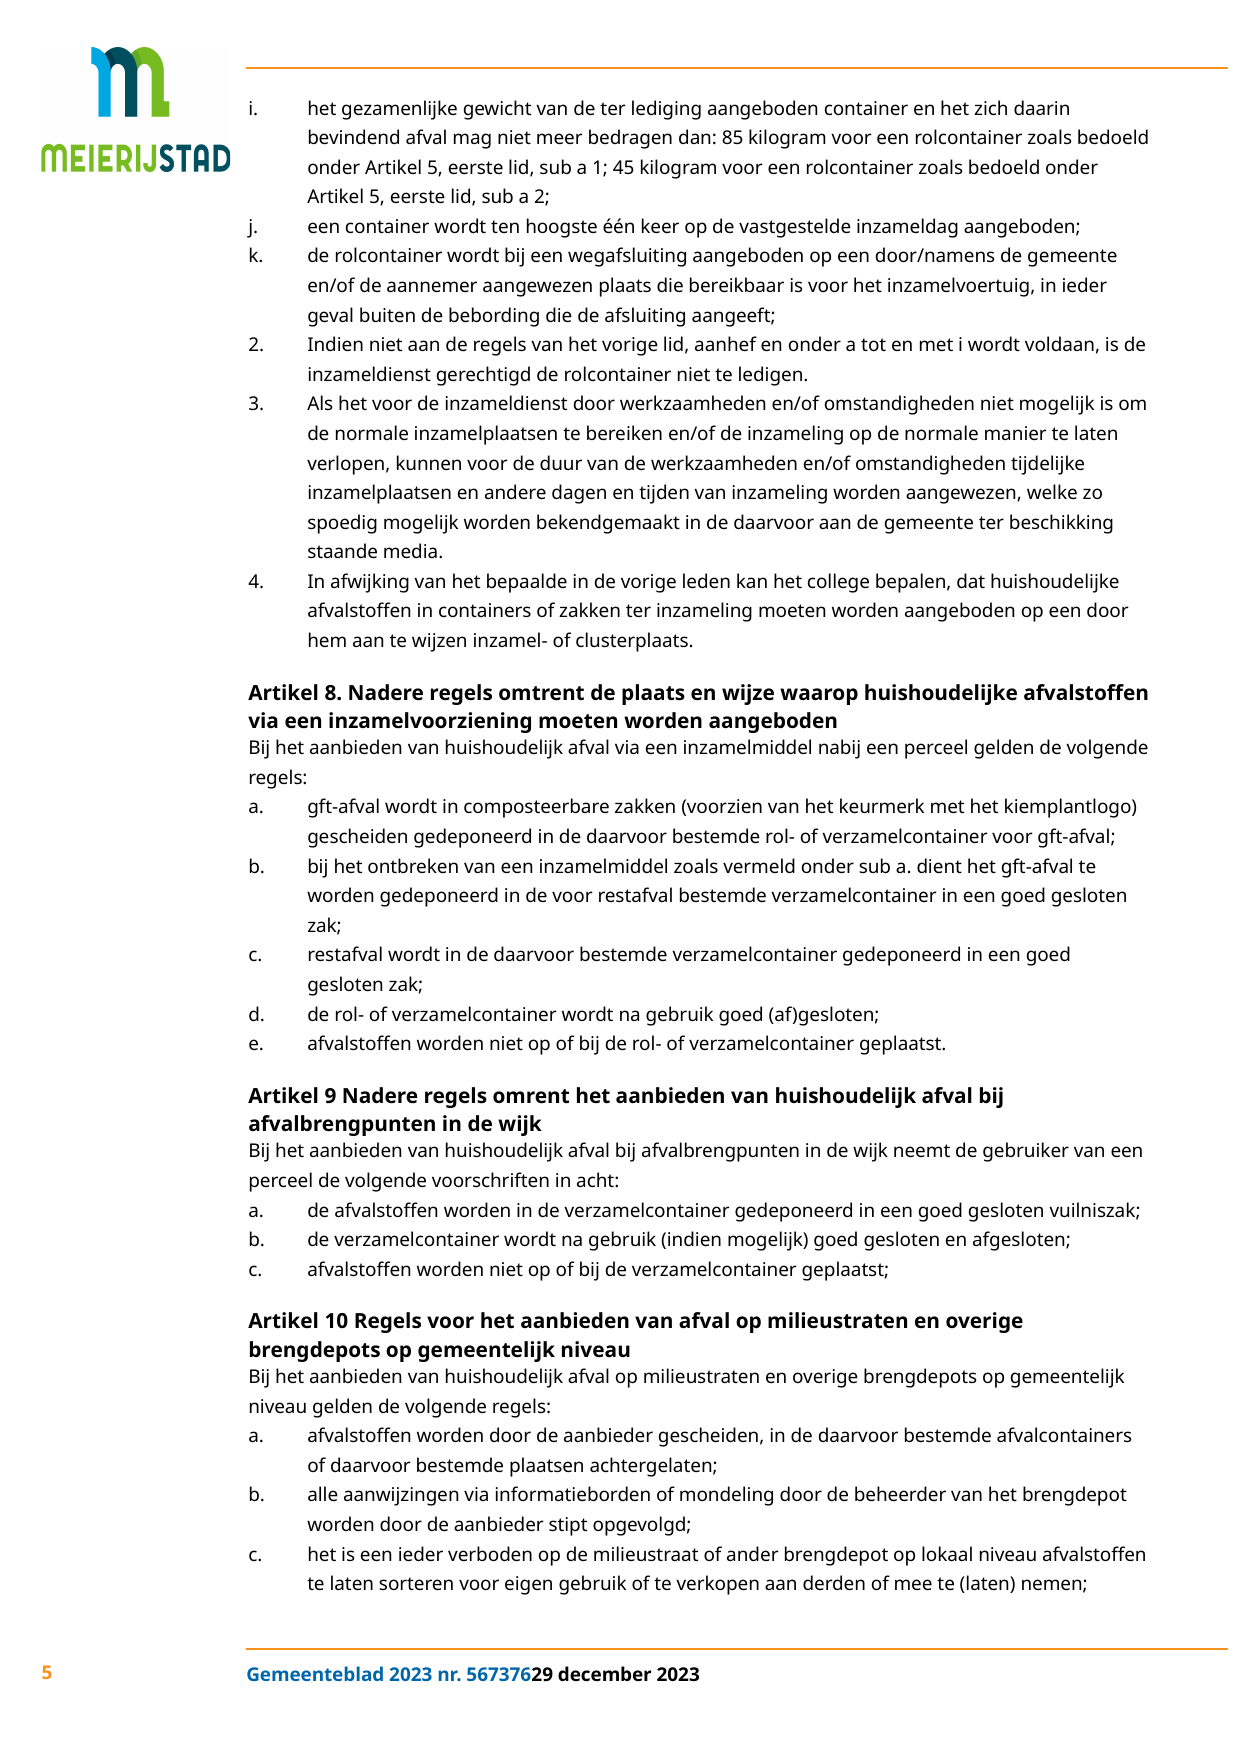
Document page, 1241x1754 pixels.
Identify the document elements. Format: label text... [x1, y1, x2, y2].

list bij het ontbreken van een inzamelmiddel zoals vermeld onder sub a. dient het gft-afval te worden gedeponeerd in de voor restafval bestemde verzamelcontainer in een goed gesloten zak; [248, 853, 1152, 938]
text Bij het aanbieden van huishoudelijk afval op milieustraten en overige brengdepots op gemeentelijk niveau gelden de volgende regels: [248, 1363, 1152, 1419]
list een container wordt ten hoogste één keer op de vastgestelde inzameldag aangeboden; [248, 213, 1152, 239]
list Indien niet aan de regels van het vorige lid, aanhef en onder a tot en met i wordt voldaan, is de inzameldienst gerechtigd de rolcontainer niet te ledigen. [248, 331, 1152, 387]
list afvalstoffen worden niet op of bij de verzamelcontainer geplaatst; [248, 1256, 1152, 1282]
list de verzamelcontainer wordt na gebruik (indien mogelijk) goed gesloten en afgesloten; [248, 1226, 1152, 1252]
list Als het voor de inzameldienst door werkzaamheden en/of omstandigheden niet mogelijk is om de normale inzamelplaatsen te bereiken en/of de inzameling op de normale manier te laten verlopen, kunnen voor de duur van de werkzaamheden en/of omstandigheden tijdelijke inzamelplaatsen en andere dagen en tijden van inzameling worden aangewezen, welke zo spoedig mogelijk worden bekendgemaakt in de daarvoor aan de gemeente ter beschikking staande media. [248, 391, 1152, 564]
text Artikel 10 Regels voor het aanbieden van afval op milieustraten en overige brengdepots op gemeentelijk niveau [248, 1306, 1152, 1363]
text Artikel 9 Nadere regels omrent het aanbieden van huishoudelijk afval bij afvalbrengpunten in de wijk [248, 1081, 1152, 1138]
picture [41, 47, 231, 172]
list de rolcontainer wordt bij een wegafsluiting aangeboden op een door/namens de gemeente en/of de aannemer aangewezen plaats die bereikbaar is voor het inzamelvoertuig, in ieder geval buiten de bebording die de afsluiting aangeeft; [248, 243, 1152, 328]
text Artikel 8. Nadere regels omtrent de plaats en wijze waarop huishoudelijke afvalstoffen via een inzamelvoorziening moeten worden aangeboden [248, 678, 1152, 734]
list alle aanwijzingen via informatieborden of mondeling door de beheerder van het brengdepot worden door de aanbieder stipt opgevolgd; [248, 1482, 1152, 1537]
list de rol- of verzamelcontainer wordt na gebruik goed (af)gesloten; [248, 1001, 1152, 1027]
list de afvalstoffen worden in de verzamelcontainer gedeponeerd in een goed gesloten vuilniszak; [248, 1197, 1152, 1223]
list restafval wordt in de daarvoor bestemde verzamelcontainer gedeponeerd in een goed gesloten zak; [248, 942, 1152, 997]
list het gezamenlijke gewicht van de ter lediging aangeboden container en het zich daarin bevindend afval mag niet meer bedragen dan: 85 kilogram voor een rolcontainer zoals bedoeld onder Artikel 5, eerste lid, sub a 1; 45 kilogram voor een rolcontainer zoals bedoeld onder Artikel 5, eerste lid, sub a 2; [248, 95, 1152, 209]
list gft-afval wordt in composteerbare zakken (voorzien van het keurmerk met het kiemplantlogo) gescheiden gedeponeerd in de daarvoor bestemde rol- of verzamelcontainer voor gft-afval; [248, 794, 1152, 849]
text Bij het aanbieden van huishoudelijk afval via een inzamelmiddel nabij een perceel gelden de volgende regels: [248, 734, 1152, 790]
list afvalstoffen worden door de aanbieder gescheiden, in de daarvoor bestemde afvalcontainers of daarvoor bestemde plaatsen achtergelaten; [248, 1422, 1152, 1478]
text Bij het aanbieden van huishoudelijk afval bij afvalbrengpunten in de wijk neemt de gebruiker van een perceel de volgende voorschriften in acht: [248, 1138, 1152, 1193]
list In afwijking van het bepaalde in de vorige leden kan het college bepalen, dat huishoudelijke afvalstoffen in containers of zakken ter inzameling moeten worden aangeboden op een door hem aan te wijzen inzamel- of clusterplaats. [248, 568, 1152, 653]
list het is een ieder verboden op de milieustraat of ander brengdepot op lokaal niveau afvalstoffen te laten sorteren voor eigen gebruik of te verkopen aan derden of mee te (laten) nemen; [248, 1541, 1152, 1596]
list afvalstoffen worden niet op of bij de rol- of verzamelcontainer geplaatst. [248, 1030, 1152, 1056]
